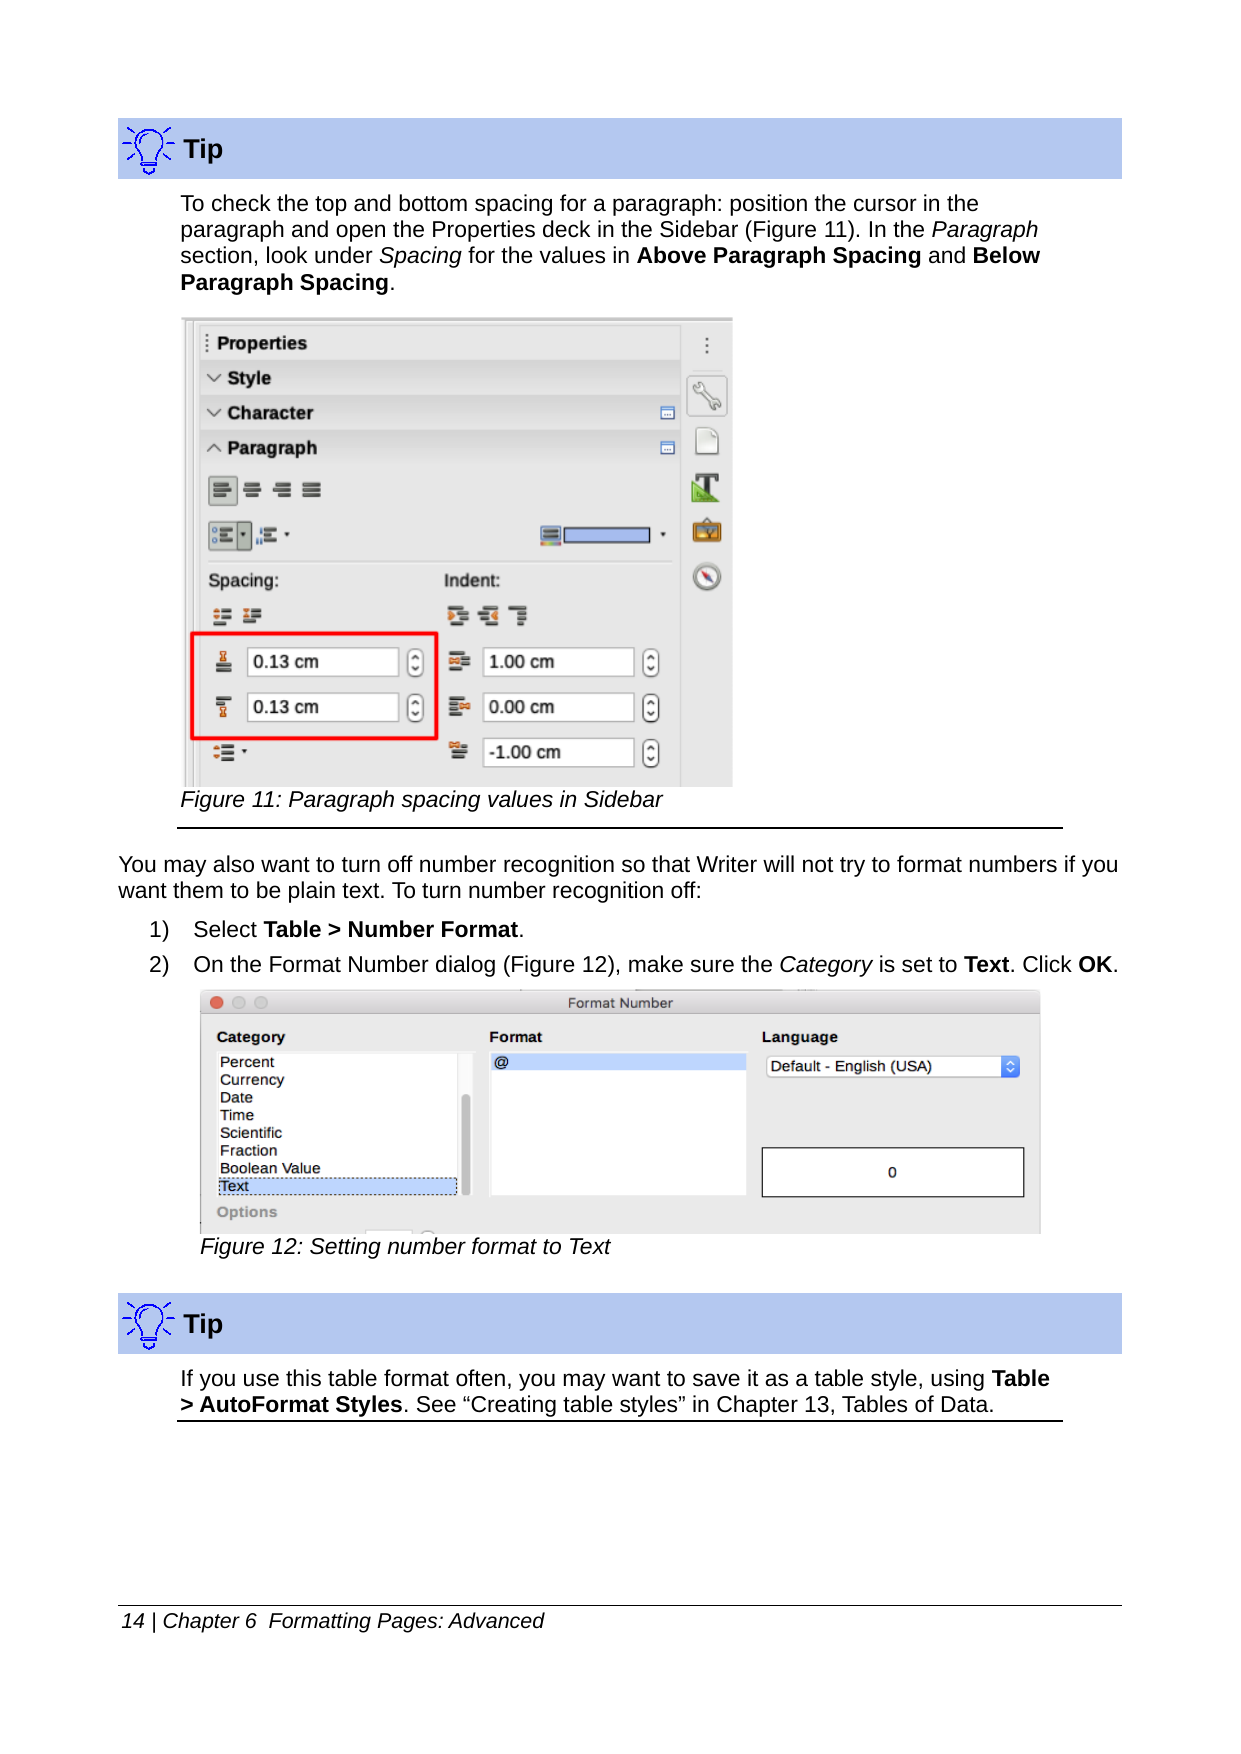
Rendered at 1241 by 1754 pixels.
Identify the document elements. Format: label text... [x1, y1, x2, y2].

list Select Table > Number Format. [169, 916, 1122, 942]
list On the Format Number dialog (Figure 12), make sure the Category is set to Text. Click OK. [169, 951, 1122, 977]
text Figure 12: Setting number format to Text [200, 1234, 1040, 1260]
text If you use this table format often, you may want to save it as a table style, using Table > AutoFormat Styles. See “Creating table styles” in Chapter 13, Tables of Data. [177, 1362, 1063, 1420]
subtitle Tip [118, 118, 1122, 179]
picture [180, 316, 733, 787]
picture [199, 989, 1041, 1234]
text Figure 11: Paragraph spacing values in Sidebar [180, 787, 733, 813]
list You may also want to turn off number recognition so that Writer will not try to format numbers if you want them to be plain text. To turn number recognition off: [118, 851, 1122, 903]
picture [119, 1294, 179, 1354]
picture [119, 119, 179, 179]
subtitle Tip [118, 1293, 1122, 1354]
text To check the top and bottom spacing for a paragraph: position the cursor in the paragraph and open the Properties deck in the Sidebar (Figure 11). In the Paragraph section, look under Spacing for the values in Above Paragraph Spacing and Below Paragraph Spacing. [177, 187, 1063, 295]
